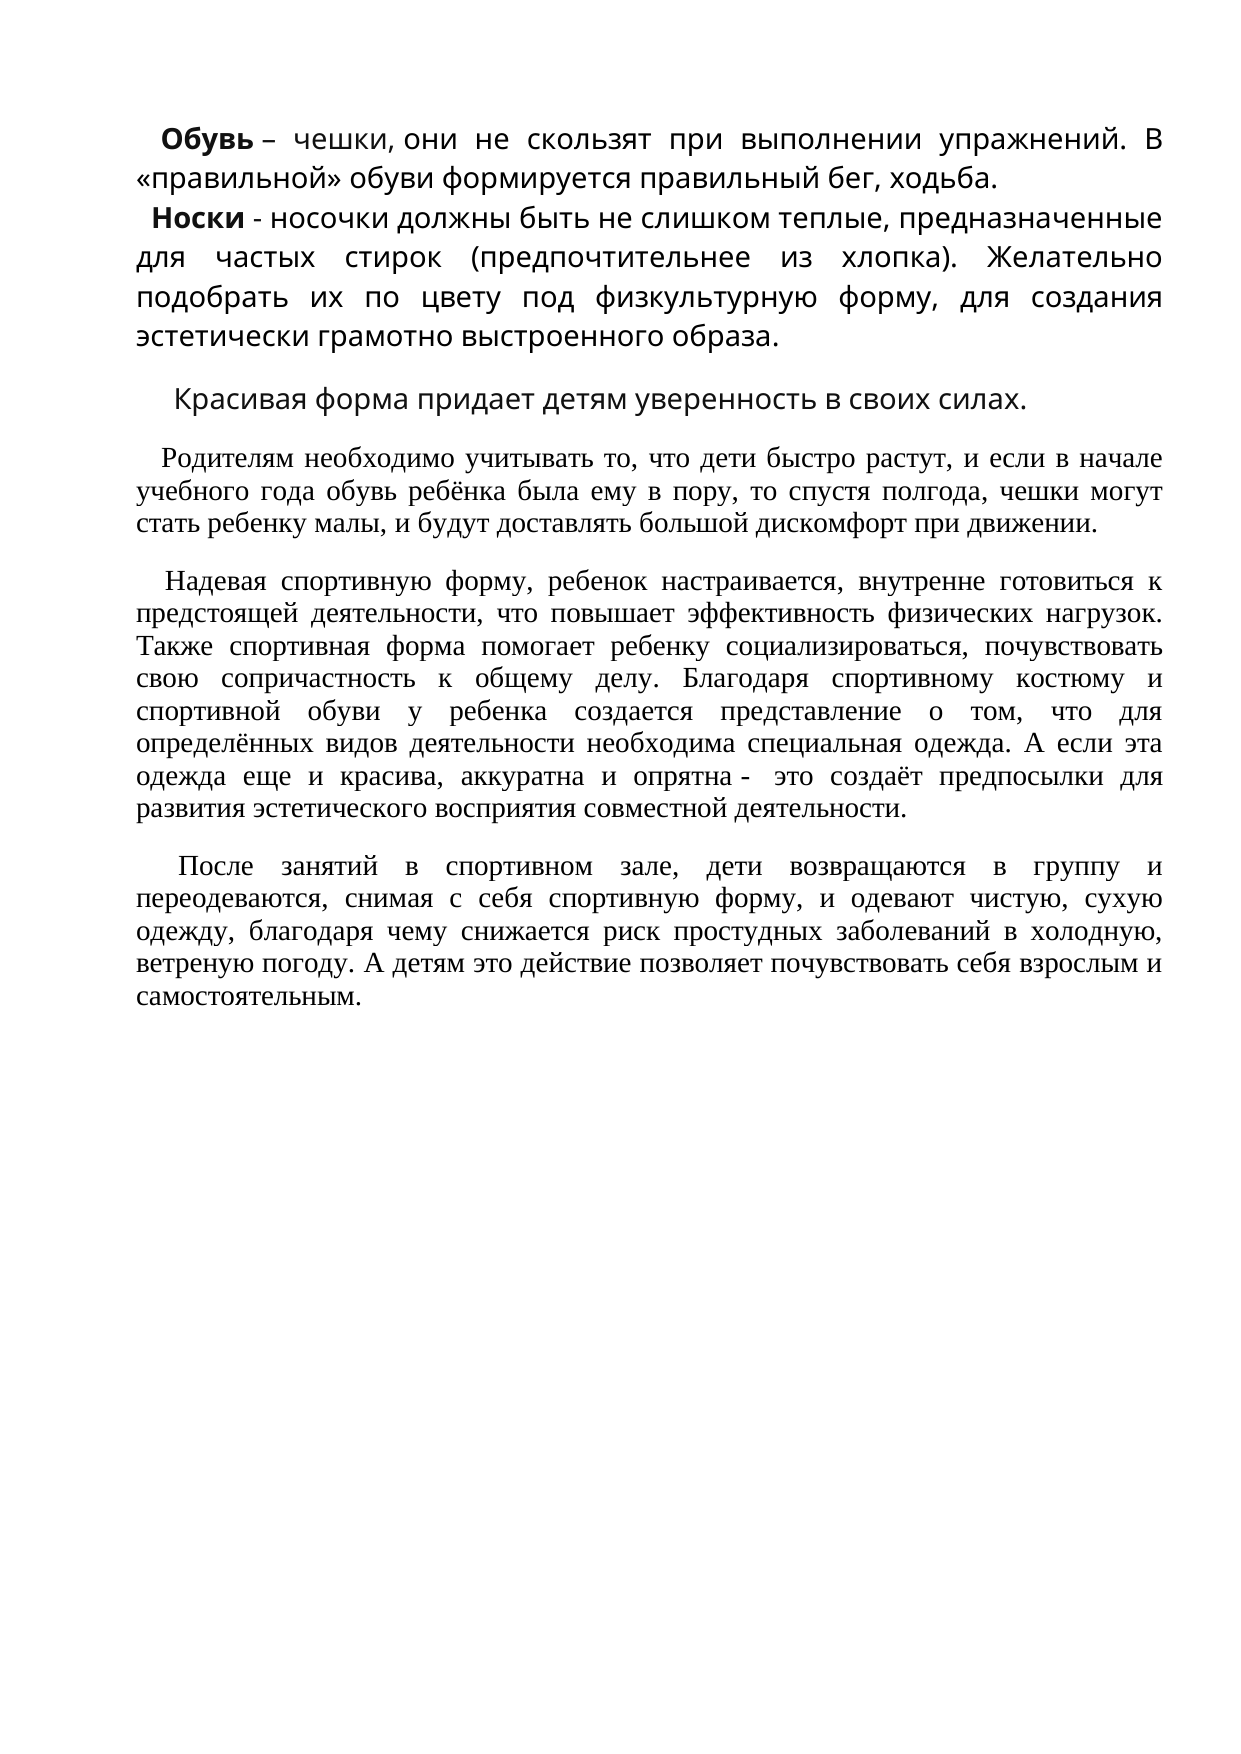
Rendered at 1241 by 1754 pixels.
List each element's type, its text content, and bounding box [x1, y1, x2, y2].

text Обувь – чешки, они не скользят при выполнении упражнений. В «правильной» обуви формируется правильный бег, ходьба. [136, 118, 1163, 197]
text После занятий в спортивном зале, дети возвращаются в группу и переодеваются, снимая с себя спортивную форму, и одевают чистую, сухую одежду, благодаря чему снижается риск простудных заболеваний в холодную, ветреную погоду. А детям это действие позволяет почувствовать себя взрослым и самостоятельным. [136, 849, 1163, 1011]
text Красивая форма придает детям уверенность в своих силах. [136, 378, 1163, 418]
text Носки - носочки должны быть не слишком теплые, предназначенные для частых стирок (предпочтительнее из хлопка). Желательно подобрать их по цвету под физкультурную форму, для создания эстетически грамотно выстроенного образа. [136, 197, 1163, 355]
text Надевая спортивную форму, ребенок настраивается, внутренне готовиться к предстоящей деятельности, что повышает эффективность физических нагрузок. Также спортивная форма помогает ребенку социализироваться, почувствовать свою сопричастность к общему делу. Благодаря спортивному костюму и спортивной обуви у ребенка создается представление о том, что для определённых видов деятельности необходима специальная одежда. А если эта одежда еще и красива, аккуратна и опрятна - это создаёт предпосылки для развития эстетического восприятия совместной деятельности. [136, 564, 1163, 824]
text Родителям необходимо учитывать то, что дети быстро растут, и если в начале учебного года обувь ребёнка была ему в пору, то спустя полгода, чешки могут стать ребенку малы, и будут доставлять большой дискомфорт при движении. [136, 441, 1163, 539]
